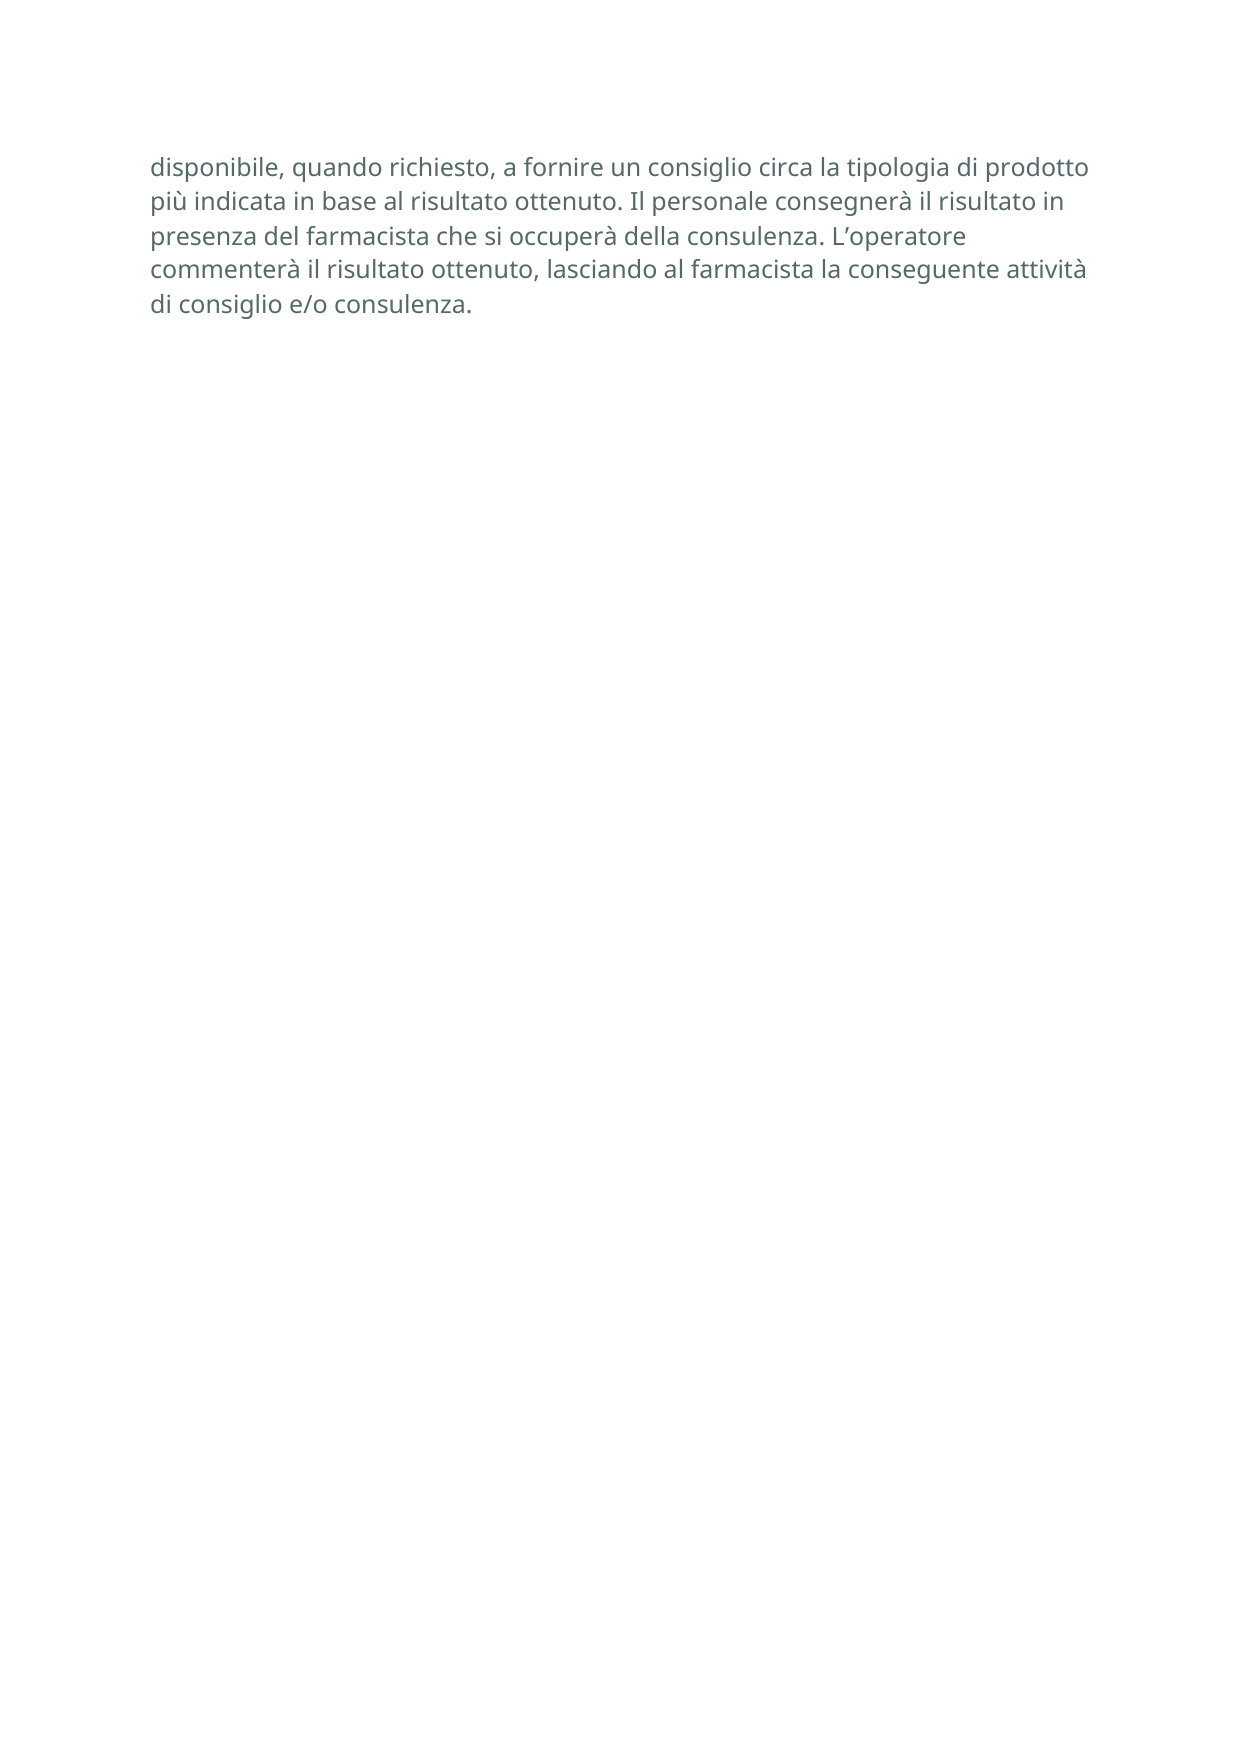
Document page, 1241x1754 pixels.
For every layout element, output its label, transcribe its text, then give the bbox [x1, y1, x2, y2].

text disponibile, quando richiesto, a fornire un consiglio circa la tipologia di prodotto più indicata in base al risultato ottenuto. Il personale consegnerà il risultato in presenza del farmacista che si occuperà della consulenza. L’operatore commenterà il risultato ottenuto, lasciando al farmacista la conseguente attività di consiglio e/o consulenza. [150, 150, 1090, 320]
